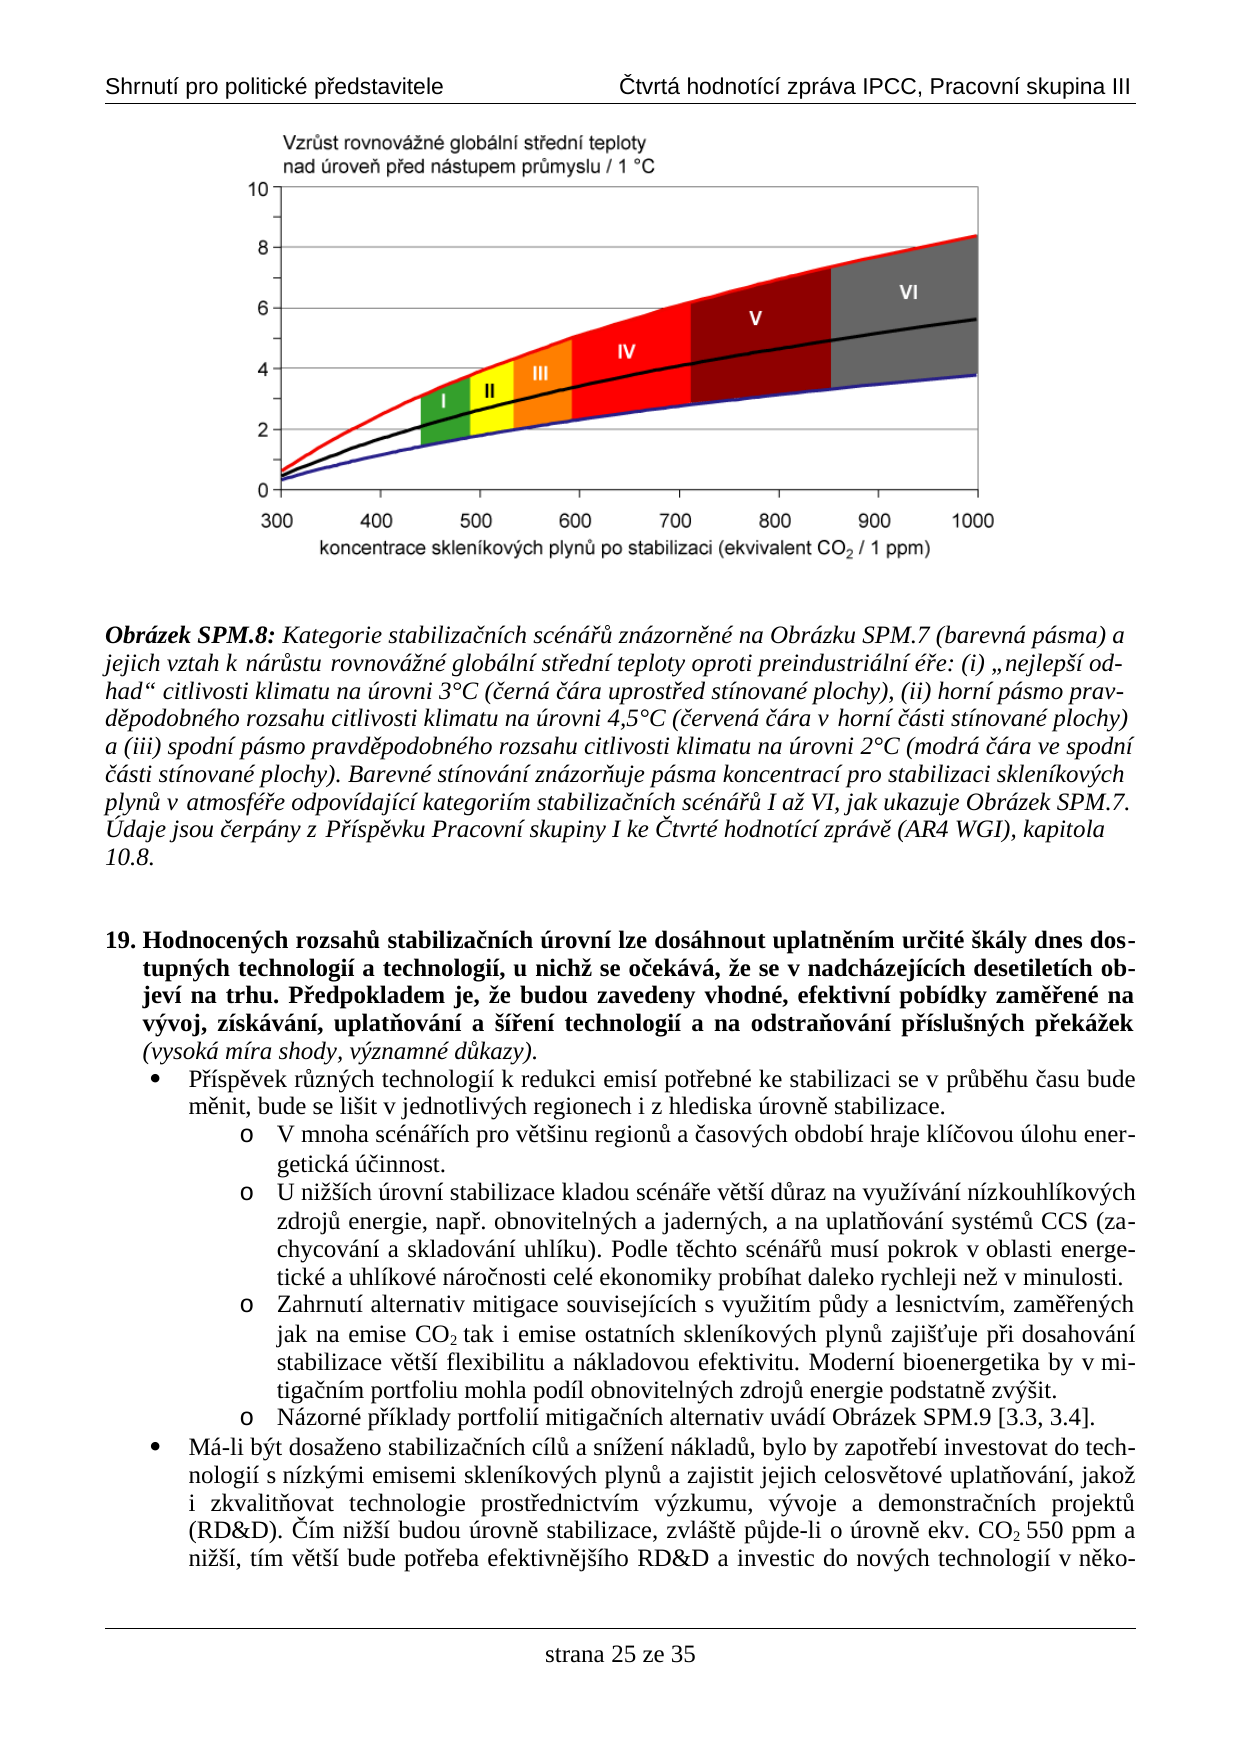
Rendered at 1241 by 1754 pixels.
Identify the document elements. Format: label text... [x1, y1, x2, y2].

list Zahrnutí alternativ mitigace souvisejících s využitím půdy a lesnictvím, zaměřených jak na emise CO2 tak i emise ostatních skleníkových plynů zajišťuje při do­sahování stabilizace větší flexibilitu a nákladovou efektivitu. Moderní bio­energetika by v mi­tigačním portfoliu mohla podíl obnovitelných zdrojů energie podstatně zvýšit. [239, 1291, 1136, 1403]
subtitle Obrázek SPM.8: Kategorie stabilizačních scénářů znázorněné na Obrázku SPM.7 (barevná pásma) a jejich vztah k nárůstu rovnovážné globální střední teploty oproti preindustriální éře: (i) „nejlepší od­had“ citlivosti klimatu na úrovni 3°C (černá čára uprostřed stínované plochy), (ii) horní pásmo prav­děpodobného rozsahu citlivosti klimatu na úrovni 4,5°C (čer­vená čára v horní části stínované plochy) a (iii) spodní pásmo pravděpodobného rozsahu citlivosti klimatu na úrovni 2°C (modrá čára ve spodní části stínované plochy). Barevné stínování znázorňuje pásma koncentrací pro stabilizaci skleníkových plynů v atmosféře od­povídající kategoriím stabilizačních scénářů I až VI, jak ukazuje Obrázek SPM.7. Údaje jsou čerpány z Příspěvku Pracovní skupiny I ke Čtvrté hodnotící zprávě (AR4 WGI), kapito­la 10.8. [105, 621, 1136, 871]
list V mnoha scénářích pro většinu regionů a časových období hraje klíčovou úlohu ener­getická účinnost. [239, 1120, 1136, 1178]
list Příspěvek různých technologií k redukci emisí potřebné ke stabilizaci se v průběhu času bude měnit, bude se lišit v jednotlivých regionech i z hlediska úrovně stabi­lizace. [151, 1065, 1136, 1120]
list U nižších úrovní stabilizace kladou scénáře větší důraz na využívání níz­kouhlíkových zdrojů energie, např. obnovitelných a jaderných, a na uplatňování systémů CCS (za­chycování a skladování uhlíku). Podle těchto scénářů musí pokrok v oblasti energe­tické a uhlíkové náročnosti celé ekonomiky probíhat daleko rychleji než v minulosti. [239, 1178, 1136, 1291]
subtitle Hodnocených rozsahů stabilizačních úrovní lze dosáhnout uplatněním určité škály dnes dos­tupných technologií a technologií, u nichž se očekává, že se v nadcházejí­cích desetiletích ob­jeví na trhu. Předpokladem je, že budou zavedeny vhodné, efektivní pobídky zaměřené na vývoj, získávání, uplatňování a šíření technologií a na odstraňování příslušných překážek (vysoká míra shody, významné důkazy). [105, 926, 1136, 1065]
picture [245, 132, 996, 566]
list Názorné příklady portfolií mitigačních alternativ uvádí Obrázek SPM.9 [3.3, 3.4]. [239, 1403, 1136, 1433]
list Má-li být dosaženo stabilizačních cílů a snížení nákladů, bylo by zapotřebí in­vestovat do tech­nologií s nízkými emisemi skleníkových plynů a zajistit jejich celo­světové uplatňování, jakož i zkvalitňovat technologie prostřednictvím výzkumu, vývoje a demonstračních projektů (RD&D). Čím nižší budou úrovně stabilizace, zvláště půjde-li o úrovně ekv. CO2 550 ppm a nižší, tím větší bude potřeba efektivnějšího RD&D a investic do nových technologií v něko­ [151, 1433, 1136, 1572]
